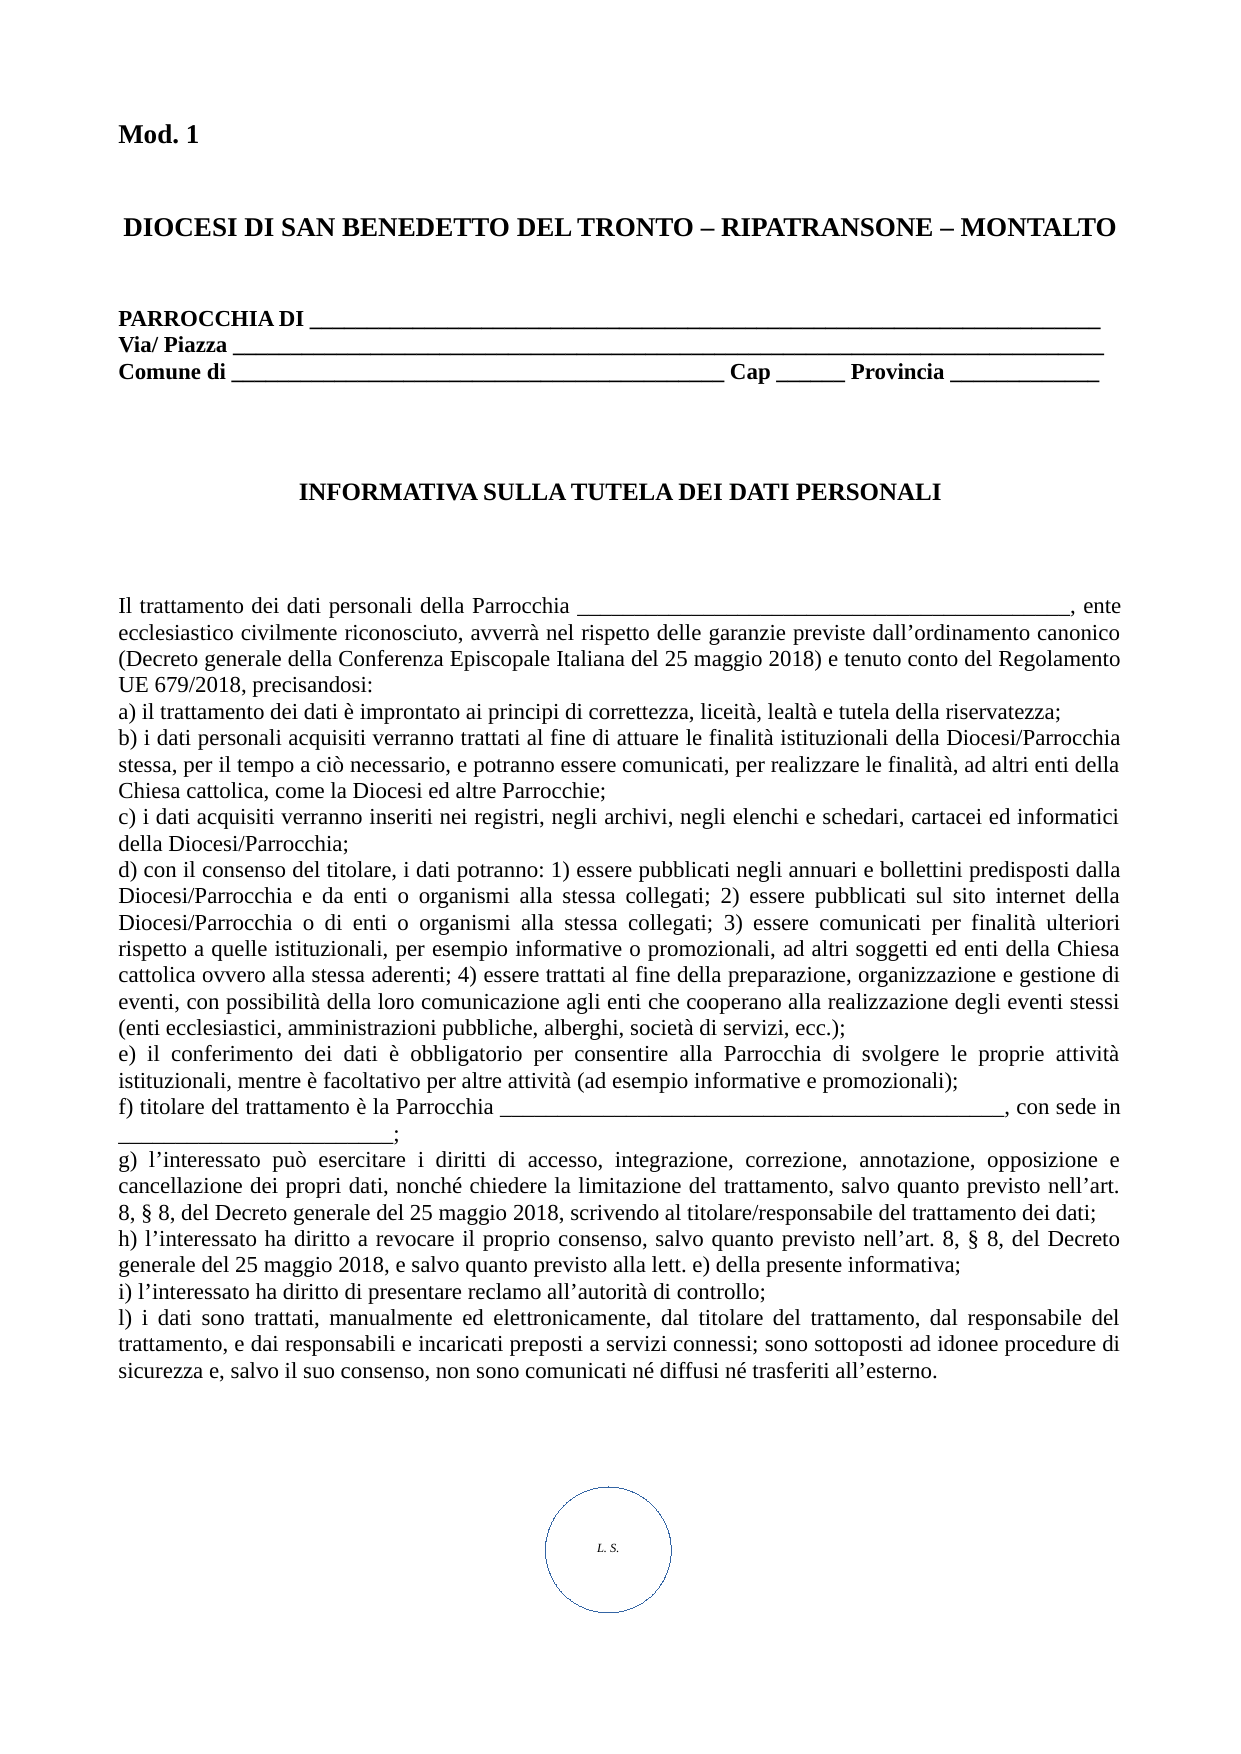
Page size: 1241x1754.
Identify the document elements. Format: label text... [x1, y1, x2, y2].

text c) i dati acquisiti verranno inseriti nei registri, negli archivi, negli elenchi e schedari, cartacei ed informatici della Diocesi/Parrocchia; [118, 803, 1122, 856]
text g) l’interessato può esercitare i diritti di accesso, integrazione, correzione, annotazione, opposizione e cancellazione dei propri dati, nonché chiedere la limitazione del trattamento, salvo quanto previsto nell’art. 8, § 8, del Decreto generale del 25 maggio 2018, scrivendo al titolare/responsabile del trattamento dei dati; [118, 1146, 1122, 1225]
text b) i dati personali acquisiti verranno trattati al fine di attuare le finalità istituzionali della Diocesi/Parrocchia stessa, per il tempo a ciò necessario, e potranno essere comunicati, per realizzare le finalità, ad altri enti della Chiesa cattolica, come la Diocesi ed altre Parrocchie; [118, 724, 1122, 803]
text Via/ Piazza ____________________________________________________________________________ [118, 331, 1122, 358]
text PARROCCHIA DI _____________________________________________________________________ [118, 305, 1122, 331]
text a) il trattamento dei dati è improntato ai principi di correttezza, liceità, lealtà e tutela della riservatezza; [118, 698, 1122, 724]
text Comune di ___________________________________________ Cap ______ Provincia _____________ [118, 358, 1122, 384]
text i) l’interessato ha diritto di presentare reclamo all’autorità di controllo; [118, 1278, 1122, 1304]
text l) i dati sono trattati, manualmente ed elettronicamente, dal titolare del trattamento, dal responsabile del trattamento, e dai responsabili e incaricati preposti a servizi connessi; sono sottoposti ad idonee procedure di sicurezza e, salvo il suo consenso, non sono comunicati né diffusi né trasferiti all’esterno. [118, 1304, 1122, 1383]
text d) con il consenso del titolare, i dati potranno: 1) essere pubblicati negli annuari e bollettini predisposti dalla Diocesi/Parrocchia e da enti o organismi alla stessa collegati; 2) essere pubblicati sul sito internet della Diocesi/Parrocchia o di enti o organismi alla stessa collegati; 3) essere comunicati per finalità ulteriori rispetto a quelle istituzionali, per esempio informative o promozionali, ad altri soggetti ed enti della Chiesa cattolica ovvero alla stessa aderenti; 4) essere trattati al fine della preparazione, organizzazione e gestione di eventi, con possibilità della loro comunicazione agli enti che cooperano alla realizzazione degli eventi stessi (enti ecclesiastici, amministrazioni pubbliche, alberghi, società di servizi, ecc.); [118, 856, 1122, 1041]
text e) il conferimento dei dati è obbligatorio per consentire alla Parrocchia di svolgere le proprie attività istituzionali, mentre è facoltativo per altre attività (ad esempio informative e promozionali); [118, 1041, 1122, 1093]
text h) l’interessato ha diritto a revocare il proprio consenso, salvo quanto previsto nell’art. 8, § 8, del Decreto generale del 25 maggio 2018, e salvo quanto previsto alla lett. e) della presente informativa; [118, 1225, 1122, 1278]
text Mod. 1 [118, 118, 1122, 149]
text Il trattamento dei dati personali della Parrocchia ___________________________________________, ente ecclesiastico civilmente riconosciuto, avverrà nel rispetto delle garanzie previste dall’ordinamento canonico (Decreto generale della Conferenza Episcopale Italiana del 25 maggio 2018) e tenuto conto del Regolamento UE 679/2018, precisandosi: [118, 592, 1122, 698]
text INFORMATIVA SULLA TUTELA DEI DATI PERSONALI [118, 477, 1122, 506]
text DIOCESI DI SAN BENEDETTO DEL TRONTO – RIPATRANSONE – MONTALTO [118, 212, 1122, 243]
text f) titolare del trattamento è la Parrocchia ____________________________________________, con sede in ________________________; [118, 1093, 1122, 1146]
